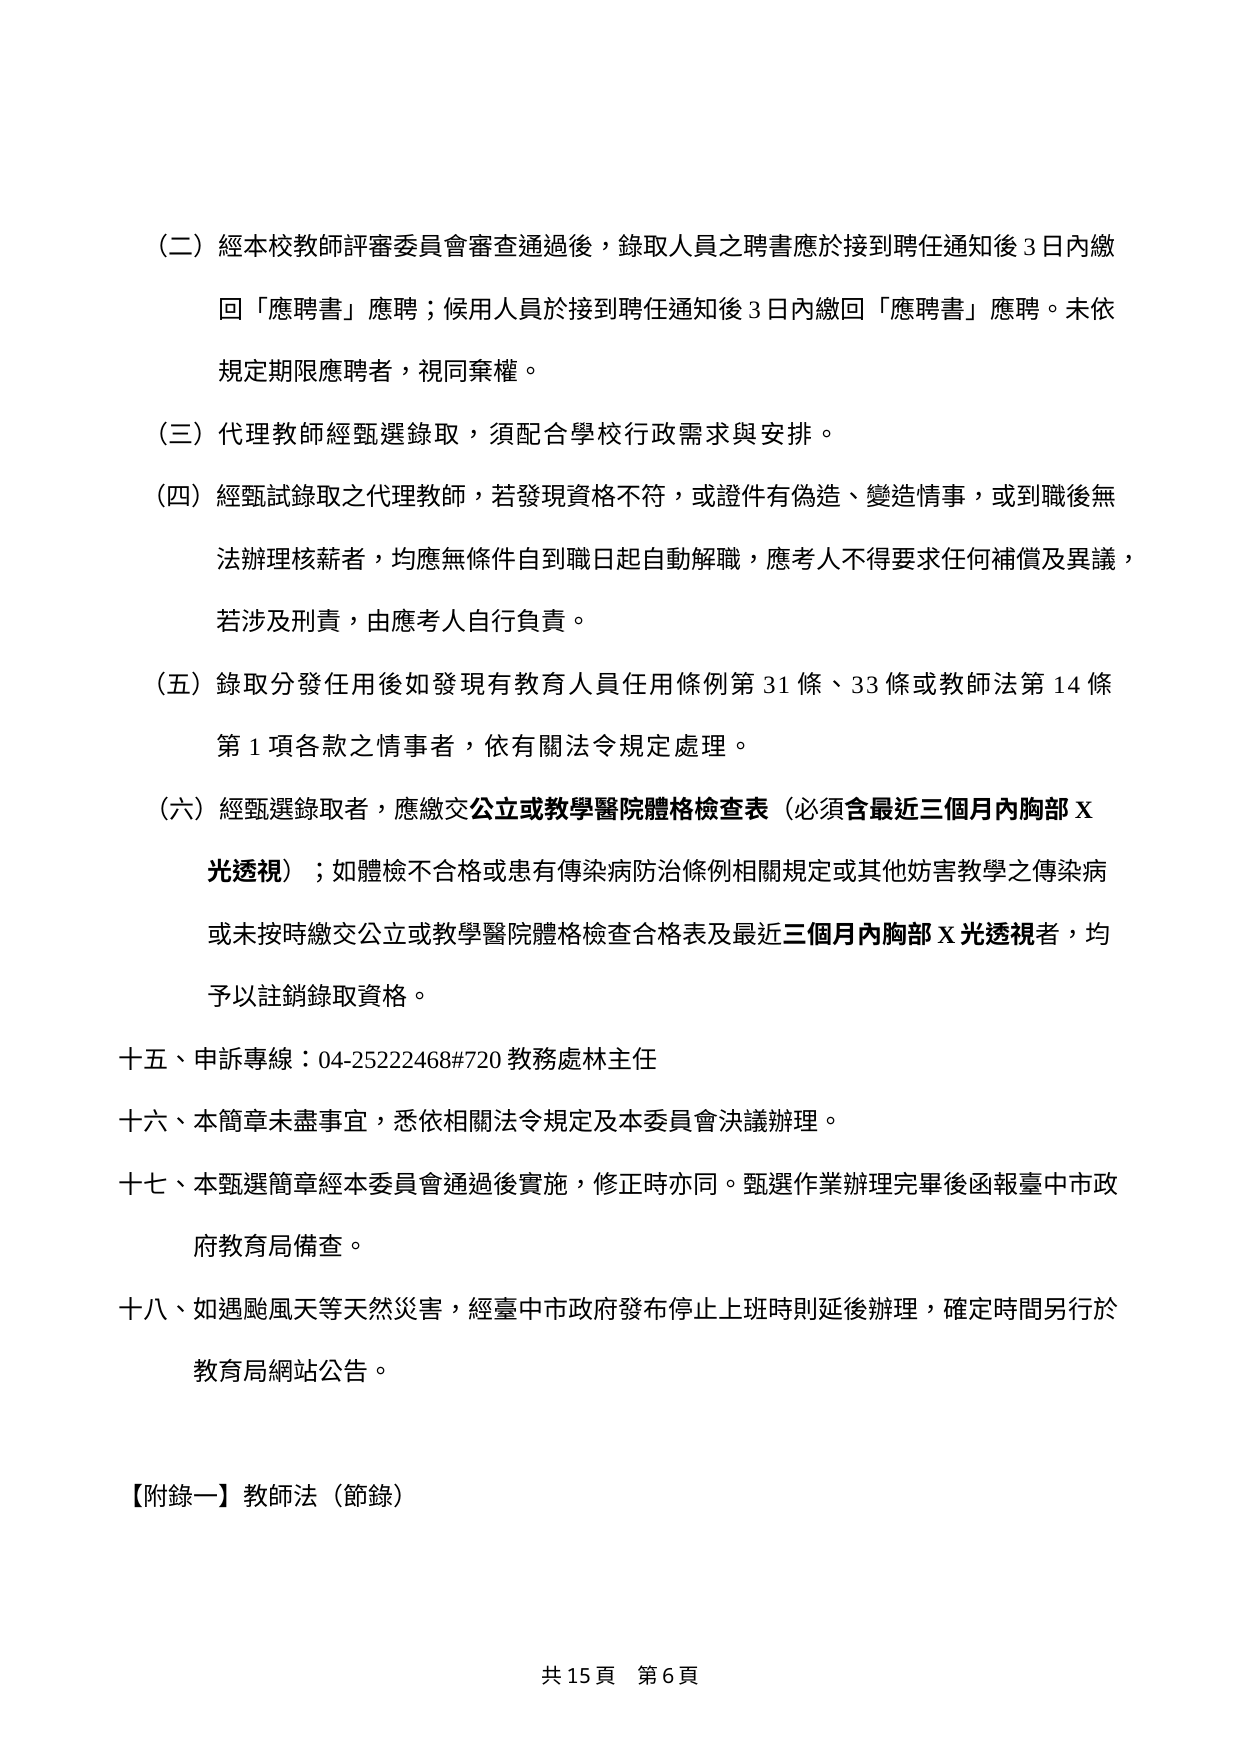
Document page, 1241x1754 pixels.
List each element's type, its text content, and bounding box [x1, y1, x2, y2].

text （四）經甄試錄取之代理教師，若發現資格不符，或證件有偽造、變造情事，或到職後無法辦理核薪者，均應無條件自到職日起自動解職，應考人不得要求任何補償及異議，若涉及刑責，由應考人自行負責。 [141, 453, 1122, 641]
text 【附錄一】教師法（節錄） [118, 1453, 1122, 1516]
text 十七、本甄選簡章經本委員會通過後實施，修正時亦同。甄選作業辦理完畢後函報臺中市政府教育局備查。 [118, 1141, 1122, 1266]
text 十八、如遇颱風天等天然災害，經臺中市政府發布停止上班時則延後辦理，確定時間另行於教育局網站公告。 [118, 1266, 1122, 1391]
text 十五、申訴專線：04-25222468#720 教務處林主任 [118, 1016, 1122, 1078]
text （二）經本校教師評審委員會審查通過後，錄取人員之聘書應於接到聘任通知後3日內繳回「應聘書」應聘；候用人員於接到聘任通知後3日內繳回「應聘書」應聘。未依規定期限應聘者，視同棄權。 [143, 203, 1122, 391]
text （三）代理教師經甄選錄取，須配合學校行政需求與安排。 [118, 391, 1122, 453]
text （五）錄取分發任用後如發現有教育人員任用條例第31條、33條或教師法第14條第1項各款之情事者，依有關法令規定處理。 [141, 641, 1122, 766]
text （六）經甄選錄取者，應繳交公立或教學醫院體格檢查表（必須含最近三個月內胸部X光透視）；如體檢不合格或患有傳染病防治條例相關規定或其他妨害教學之傳染病或未按時繳交公立或教學醫院體格檢查合格表及最近三個月內胸部X光透視者，均予以註銷錄取資格。 [144, 766, 1122, 1016]
text 十六、本簡章未盡事宜，悉依相關法令規定及本委員會決議辦理。 [118, 1078, 1122, 1141]
